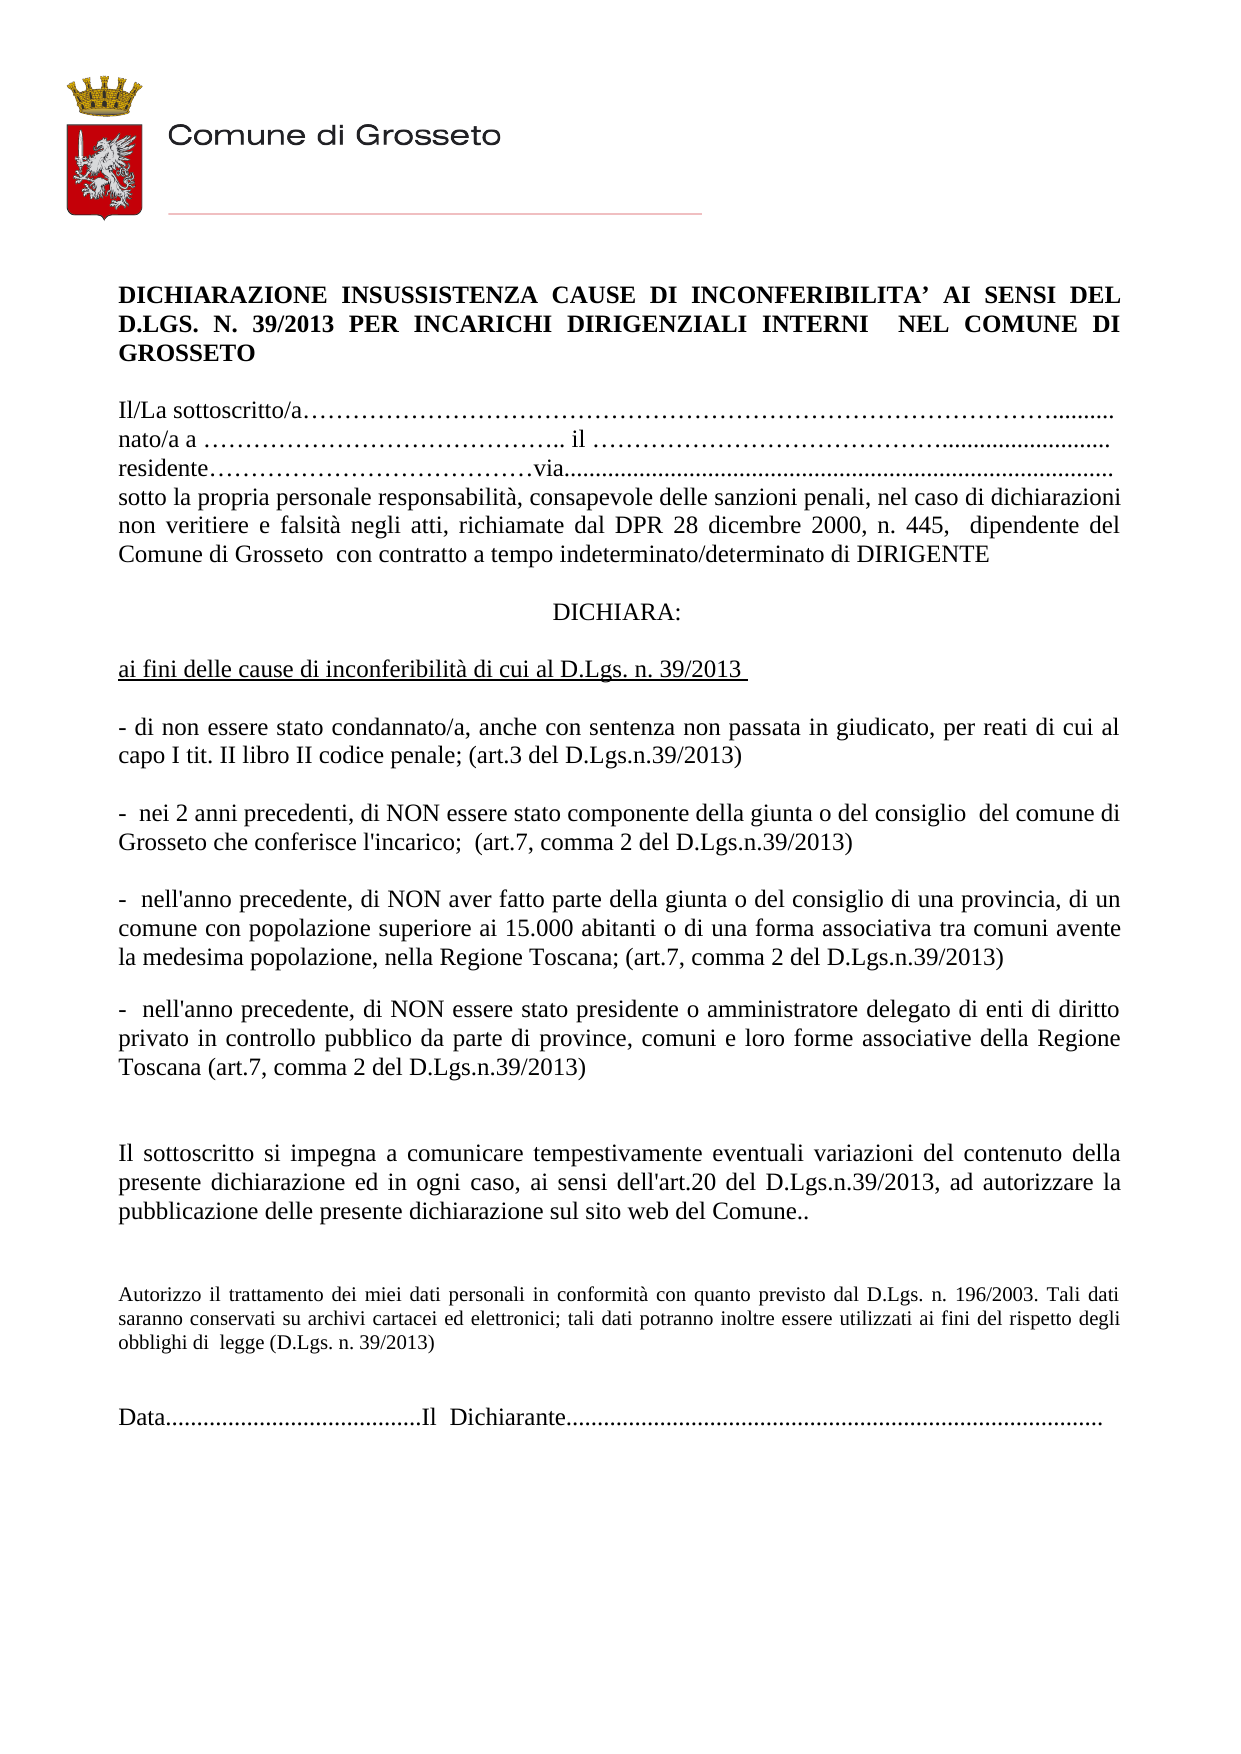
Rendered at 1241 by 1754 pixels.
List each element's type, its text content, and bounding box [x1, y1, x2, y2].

text ai fini delle cause di inconferibilità di cui al D.Lgs. n. 39/2013 [118, 654, 1122, 683]
text Il sottoscritto si impegna a comunicare tempestivamente eventuali variazioni del contenuto della presente dichiarazione ed in ogni caso, ai sensi dell'art.20 del D.Lgs.n.39/2013, ad autorizzare la pubblicazione delle presente dichiarazione sul sito web del Comune.. [118, 1138, 1122, 1224]
picture [7, 10, 719, 250]
text DICHIARAZIONE INSUSSISTENZA CAUSE DI INCONFERIBILITA’ AI SENSI DEL D.LGS. N. 39/2013 PER INCARICHI DIRIGENZIALI INTERNI NEL COMUNE DI GROSSETO [118, 280, 1122, 367]
text - di non essere stato condannato/a, anche con sentenza non passata in giudicato, per reati di cui al capo I tit. II libro II codice penale; (art.3 del D.Lgs.n.39/2013) [118, 712, 1122, 769]
text Il/La sottoscritto/a……………………………………………………………………………….......... [118, 395, 1122, 424]
text DICHIARA: [118, 597, 1122, 625]
text residente…………………………………via........................................................................................ [118, 453, 1122, 482]
text Data.........................................Il Dichiarante...................................................................................... [118, 1402, 1122, 1431]
text - nell'anno precedente, di NON aver fatto parte della giunta o del consiglio di una provincia, di un comune con popolazione superiore ai 15.000 abitanti o di una forma associativa tra comuni avente la medesima popolazione, nella Regione Toscana; (art.7, comma 2 del D.Lgs.n.39/2013) [118, 884, 1122, 970]
text nato/a a …………………………………….. il ……………………………………........................... [118, 424, 1122, 453]
text - nell'anno precedente, di NON essere stato presidente o amministratore delegato di enti di diritto privato in controllo pubblico da parte di province, comuni e loro forme associative della Regione Toscana (art.7, comma 2 del D.Lgs.n.39/2013) [118, 994, 1122, 1081]
text sotto la propria personale responsabilità, consapevole delle sanzioni penali, nel caso di dichiarazioni non veritiere e falsità negli atti, richiamate dal DPR 28 dicembre 2000, n. 445, dipendente del Comune di Grosseto con contratto a tempo indeterminato/determinato di DIRIGENTE [118, 482, 1122, 568]
text - nei 2 anni precedenti, di NON essere stato componente della giunta o del consiglio del comune di Grosseto che conferisce l'incarico; (art.7, comma 2 del D.Lgs.n.39/2013) [118, 798, 1122, 855]
text Autorizzo il trattamento dei miei dati personali in conformità con quanto previsto dal D.Lgs. n. 196/2003. Tali dati saranno conservati su archivi cartacei ed elettronici; tali dati potranno inoltre essere utilizzati ai fini del rispetto degli obblighi di legge (D.Lgs. n. 39/2013) [118, 1282, 1122, 1354]
